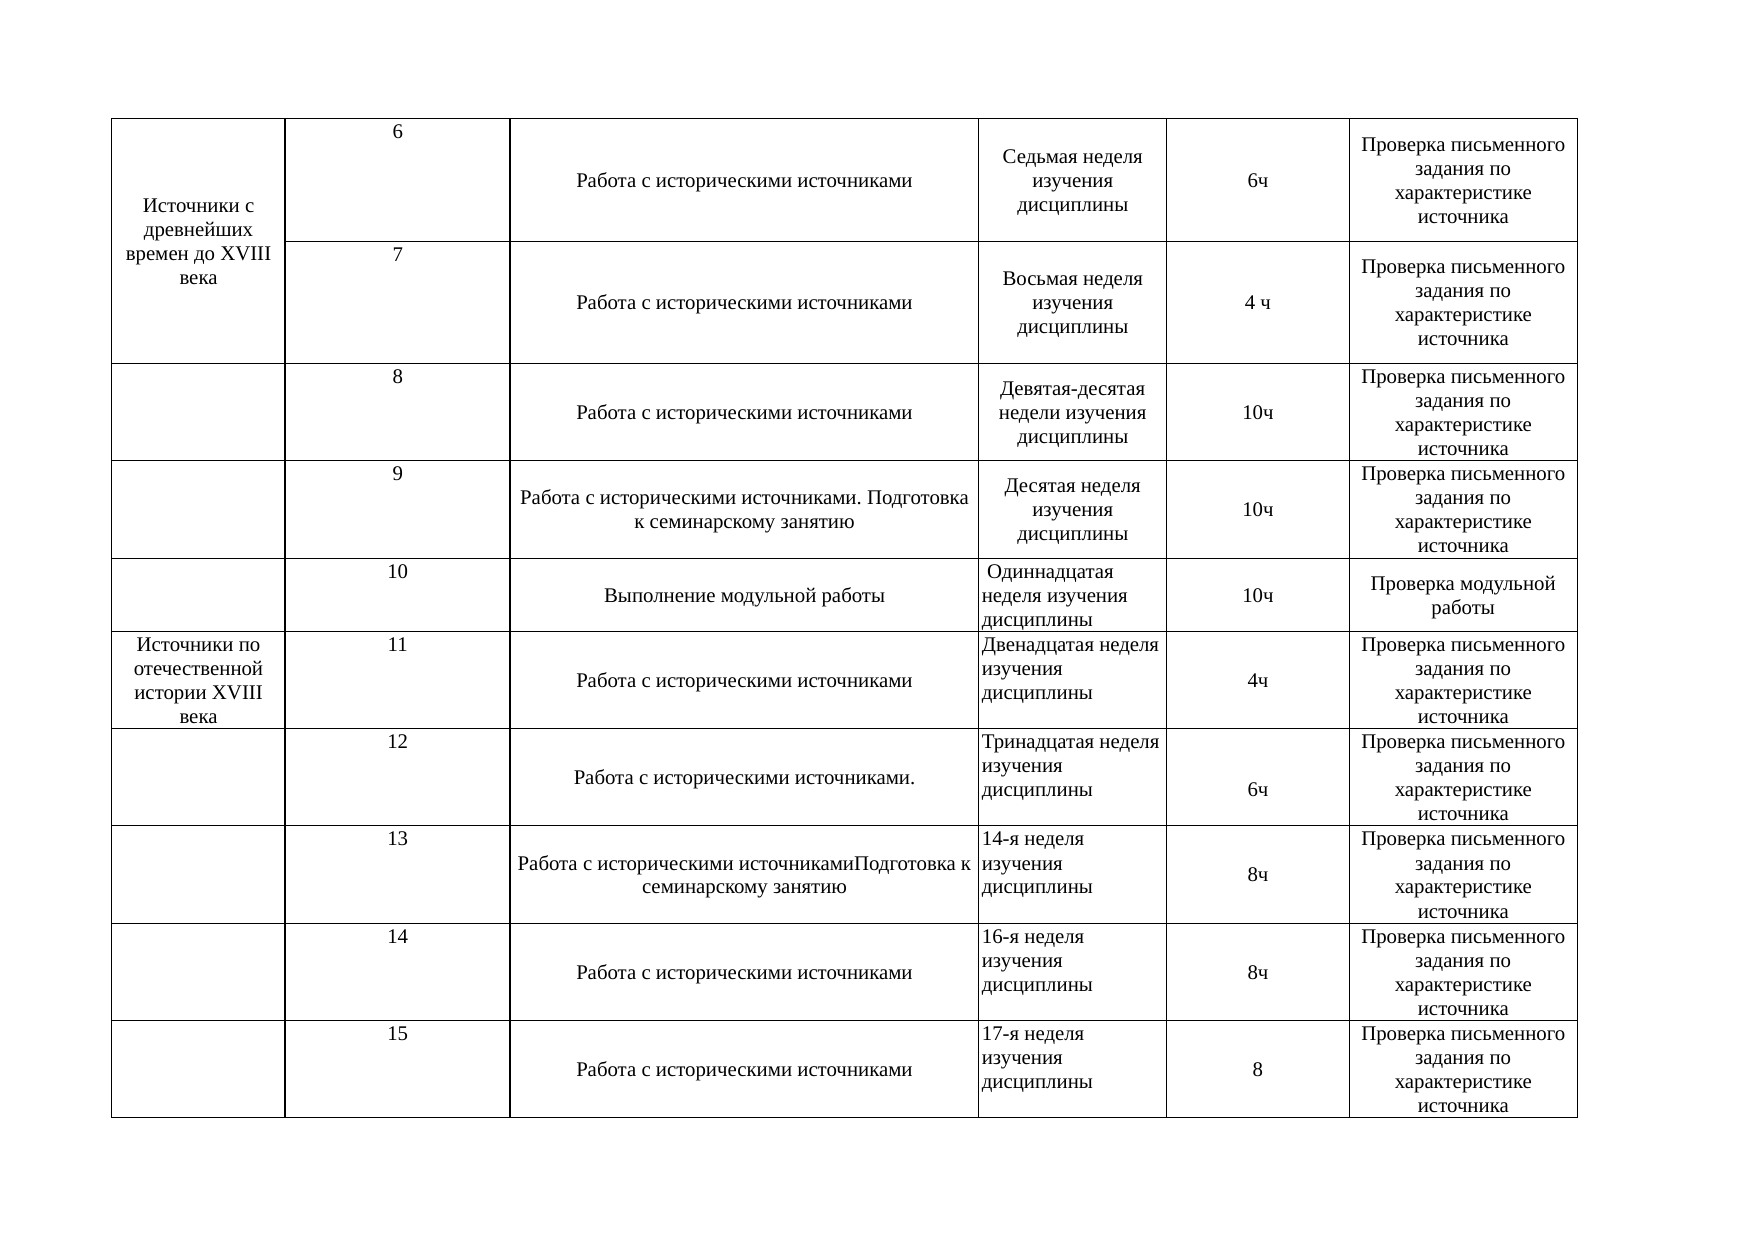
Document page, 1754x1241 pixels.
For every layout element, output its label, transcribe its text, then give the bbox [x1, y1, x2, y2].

table_cell 16-я неделя изучения дисциплины [979, 924, 1166, 1020]
table_cell Проверка письменного задания по характеристике источника [1350, 242, 1577, 363]
table_cell [112, 729, 284, 825]
table_cell Восьмая неделя изучения дисциплины [979, 242, 1166, 363]
table_cell Девятая-десятая недели изучения дисциплины [979, 364, 1166, 460]
table_cell [112, 364, 284, 460]
table_cell 10ч [1167, 364, 1349, 460]
table_cell 11 [286, 632, 509, 728]
table_cell Тринадцатая неделя изучения дисциплины [979, 729, 1166, 825]
table_cell [112, 924, 284, 1020]
table_header Проверка письменного задания по характеристике источника [1350, 119, 1577, 241]
table_cell 8 [1167, 1021, 1349, 1117]
table_header Седьмая неделя изучения дисциплины [979, 119, 1166, 241]
table_cell Проверка письменного задания по характеристике источника [1350, 826, 1577, 923]
table_cell Работа с историческими источниками [511, 1021, 978, 1117]
table_cell Работа с историческими источниками [511, 924, 978, 1020]
table_cell 8ч [1167, 924, 1349, 1020]
table_cell Двенадцатая неделя изучения дисциплины [979, 632, 1166, 728]
table_cell [112, 826, 284, 923]
table_cell 10ч [1167, 461, 1349, 557]
table_cell 9 [286, 461, 509, 557]
table_cell 10ч [1167, 559, 1349, 631]
table_cell Проверка модульной работы [1350, 559, 1577, 631]
table_cell 12 [286, 729, 509, 825]
table_header 6 [286, 119, 509, 241]
table_cell Работа с историческими источниками [511, 632, 978, 728]
table_cell Проверка письменного задания по характеристике источника [1350, 632, 1577, 728]
table_cell Проверка письменного задания по характеристике источника [1350, 461, 1577, 557]
table_cell 14-я неделя изучения дисциплины [979, 826, 1166, 923]
table_cell Проверка письменного задания по характеристике источника [1350, 924, 1577, 1020]
table_cell Проверка письменного задания по характеристике источника [1350, 364, 1577, 460]
table_cell 17-я неделя изучения дисциплины [979, 1021, 1166, 1117]
table_cell Работа с историческими источниками. Подготовка к семинарскому занятию [511, 461, 978, 557]
table_cell 14 [286, 924, 509, 1020]
table_cell 8 [286, 364, 509, 460]
table_cell Работа с историческими источникамиПодготовка к семинарскому занятию [511, 826, 978, 923]
table_cell Проверка письменного задания по характеристике источника [1350, 1021, 1577, 1117]
table_cell Работа с историческими источниками [511, 364, 978, 460]
table_cell 8ч [1167, 826, 1349, 923]
table_cell Проверка письменного задания по характеристике источника [1350, 729, 1577, 825]
table_cell Работа с историческими источниками [511, 242, 978, 363]
table_cell Одиннадцатая неделя изучения дисциплины [979, 559, 1166, 631]
table_cell Работа с историческими источниками. [511, 729, 978, 825]
table_cell [112, 559, 284, 631]
table_header 6ч [1167, 119, 1349, 241]
table_cell 4 ч [1167, 242, 1349, 363]
table_cell [112, 1021, 284, 1117]
table_cell 7 [286, 242, 509, 363]
table_cell Выполнение модульной работы [511, 559, 978, 631]
table_cell Источники с древнейших времен до XVIII века [112, 119, 284, 363]
table_header Работа с историческими источниками [511, 119, 978, 241]
table_cell 4ч [1167, 632, 1349, 728]
table_cell Десятая неделя изучения дисциплины [979, 461, 1166, 557]
table_cell Источники по отечественной истории XVIII века [112, 632, 284, 728]
table_cell 10 [286, 559, 509, 631]
table_cell 6ч [1167, 729, 1349, 825]
table_cell [112, 461, 284, 557]
table_cell 15 [286, 1021, 509, 1117]
table_cell 13 [286, 826, 509, 923]
